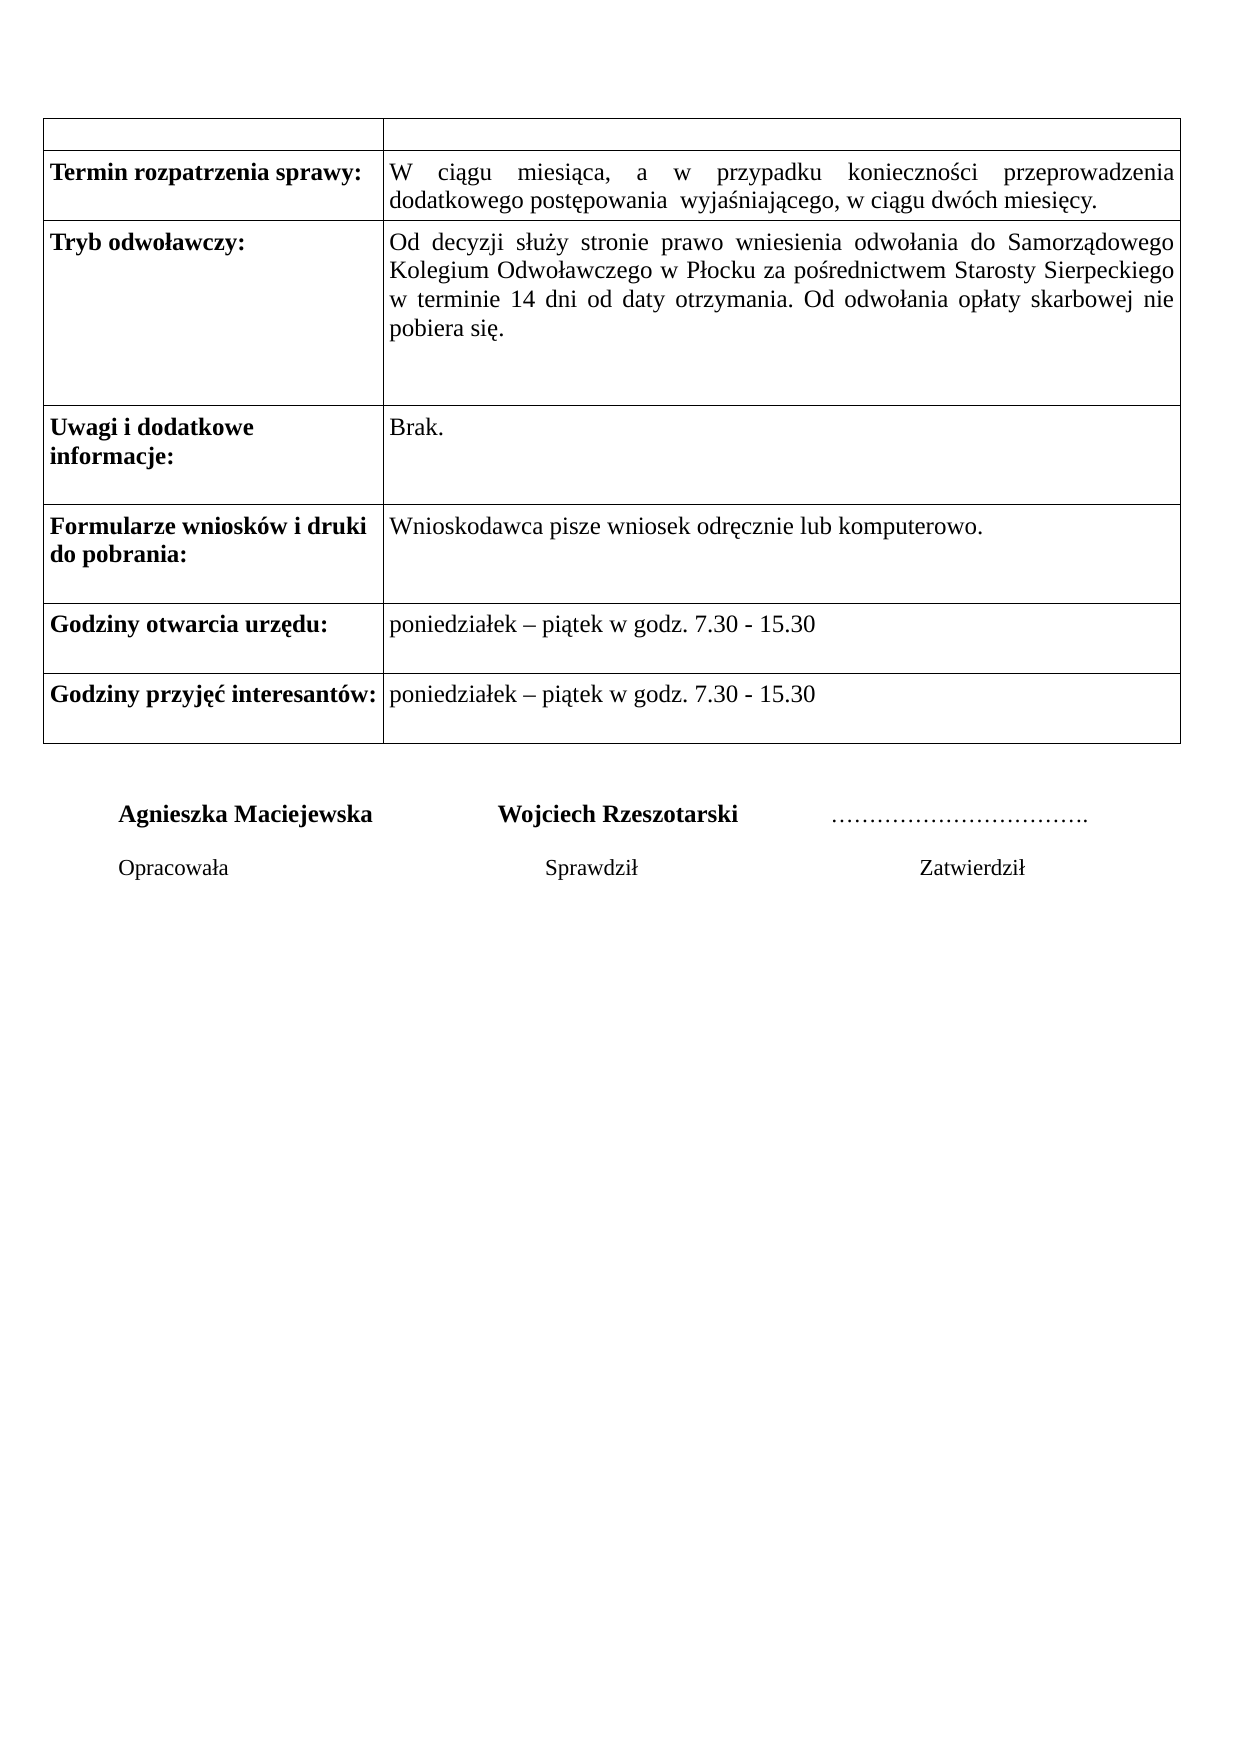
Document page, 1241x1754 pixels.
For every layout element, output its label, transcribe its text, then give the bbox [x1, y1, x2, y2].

table_cell poniedziałek – piątek w godz. 7.30 - 15.30 [384, 604, 1180, 673]
text Opracowała Sprawdził Zatwierdził [118, 854, 1122, 880]
text Agnieszka Maciejewska Wojciech Rzeszotarski ……………………………. [118, 799, 1122, 828]
table_cell Tryb odwoławczy: [44, 221, 383, 405]
table_cell Formularze wniosków i druki do pobrania: [44, 505, 383, 603]
table_cell [384, 119, 1180, 150]
table_cell Godziny przyjęć interesantów: [44, 674, 383, 743]
table_cell Uwagi i dodatkowe informacje: [44, 406, 383, 504]
table_cell W ciągu miesiąca, a w przypadku konieczności przeprowadzenia dodatkowego postępowania wyjaśniającego, w ciągu dwóch miesięcy. [384, 151, 1180, 220]
table_cell Brak. [384, 406, 1180, 504]
table_cell poniedziałek – piątek w godz. 7.30 - 15.30 [384, 674, 1180, 743]
table_cell Termin rozpatrzenia sprawy: [44, 151, 383, 220]
table_cell [44, 119, 383, 150]
table_cell Od decyzji służy stronie prawo wniesienia odwołania do Samorządowego Kolegium Odwoławczego w Płocku za pośrednictwem Starosty Sierpeckiego w terminie 14 dni od daty otrzymania. Od odwołania opłaty skarbowej nie pobiera się. [384, 221, 1180, 405]
table_cell Wnioskodawca pisze wniosek odręcznie lub komputerowo. [384, 505, 1180, 603]
table_cell Godziny otwarcia urzędu: [44, 604, 383, 673]
